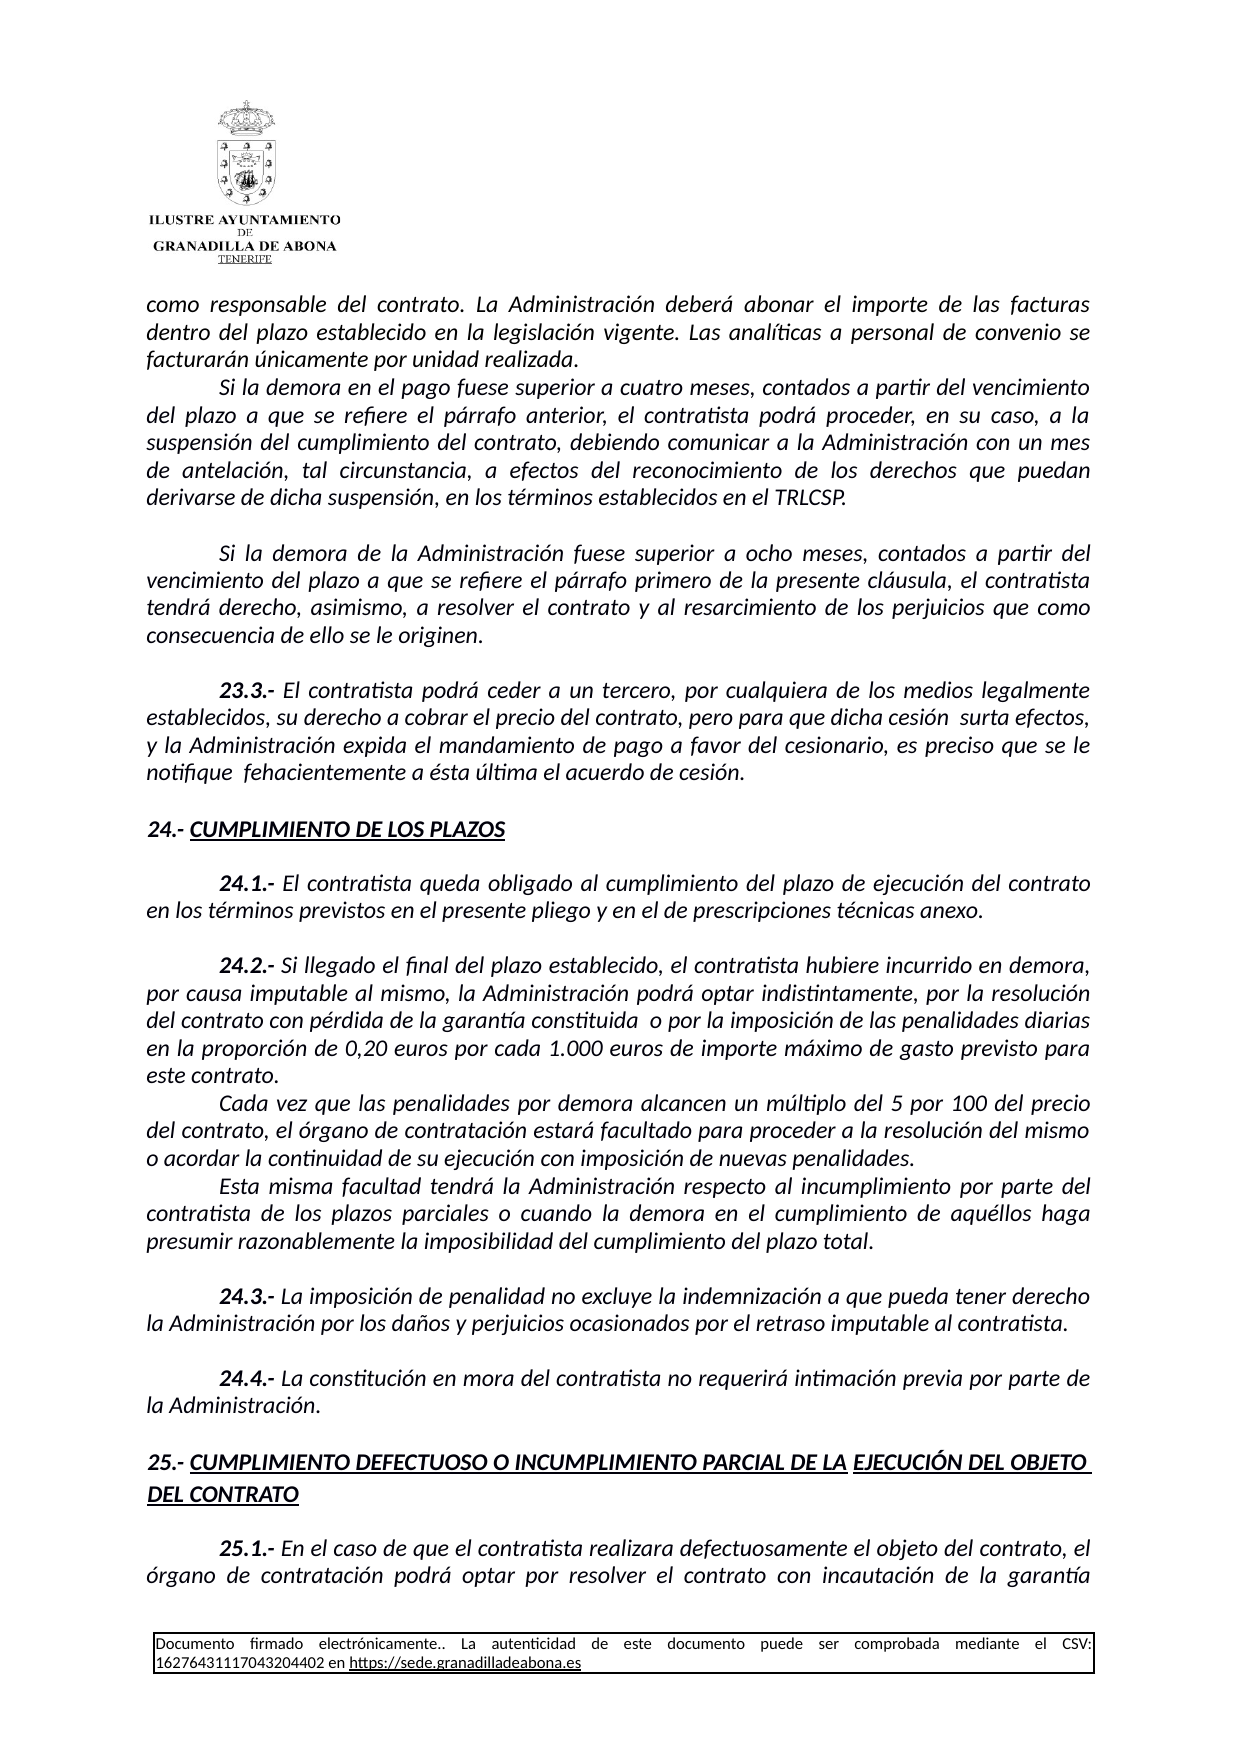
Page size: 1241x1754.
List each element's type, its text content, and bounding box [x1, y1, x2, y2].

subtitle 25.- CUMPLIMIENTO DEFECTUOSO O INCUMPLIMIENTO PARCIAL DE LA EJECUCIÓN DEL OBJETO DEL CONTRATO [147, 1447, 1095, 1508]
text 25.1.- En el caso de que el contratista realizara defectuosamente el objeto del contrato, el órgano de contratación podrá optar por resolver el contrato con incautación de la garantía [146, 1535, 1094, 1590]
text Si la demora en el pago fuese superior a cuatro meses, contados a partir del vencimiento del plazo a que se refiere el párrafo anterior, el contratista podrá proceder, en su caso, a la suspensión del cumplimiento del contrato, debiendo comunicar a la Administración con un mes de antelación, tal circunstancia, a efectos del reconocimiento de los derechos que puedan derivarse de dicha suspensión, en los términos establecidos en el TRLCSP. [146, 374, 1094, 512]
text Esta misma facultad tendrá la Administración respecto al incumplimiento por parte del contratista de los plazos parciales o cuando la demora en el cumplimiento de aquéllos haga presumir razonablemente la imposibilidad del cumplimiento del plazo total. [146, 1172, 1094, 1255]
text 24.3.- La imposición de penalidad no excluye la indemnización a que pueda tener derecho la Administración por los daños y perjuicios ocasionados por el retraso imputable al contratista. [146, 1282, 1094, 1337]
subtitle 24.- CUMPLIMIENTO DE LOS PLAZOS [147, 814, 1095, 843]
text 24.2.- Si llegado el final del plazo establecido, el contratista hubiere incurrido en demora, por causa imputable al mismo, la Administración podrá optar indistintamente, por la resolución del contrato con pérdida de la garantía constituida o por la imposición de las penalidades diarias en la proporción de 0,20 euros por cada 1.000 euros de importe máximo de gasto previsto para este contrato. [146, 952, 1094, 1090]
text 23.3.- El contratista podrá ceder a un tercero, por cualquiera de los medios legalmente establecidos, su derecho a cobrar el precio del contrato, pero para que dicha cesión surta efectos, y la Administración expida el mandamiento de pago a favor del cesionario, es preciso que se le notifique fehacientemente a ésta última el acuerdo de cesión. [146, 676, 1094, 787]
text 24.4.- La constitución en mora del contratista no requerirá intimación previa por parte de la Administración. [146, 1365, 1094, 1420]
text Si la demora de la Administración fuese superior a ocho meses, contados a partir del vencimiento del plazo a que se refiere el párrafo primero de la presente cláusula, el contratista tendrá derecho, asimismo, a resolver el contrato y al resarcimiento de los perjuicios que como consecuencia de ello se le originen. [146, 539, 1094, 649]
text Cada vez que las penalidades por demora alcancen un múltiplo del 5 por 100 del precio del contrato, el órgano de contratación estará facultado para proceder a la resolución del mismo o acordar la continuidad de su ejecución con imposición de nuevas penalidades. [146, 1090, 1094, 1172]
text 24.1.- El contratista queda obligado al cumplimiento del plazo de ejecución del contrato en los términos previstos en el presente pliego y en el de prescripciones técnicas anexo. [146, 869, 1094, 925]
text como responsable del contrato. La Administración deberá abonar el importe de las facturas dentro del plazo establecido en la legislación vigente. Las analíticas a personal de convenio se facturarán únicamente por unidad realizada. [146, 291, 1094, 374]
